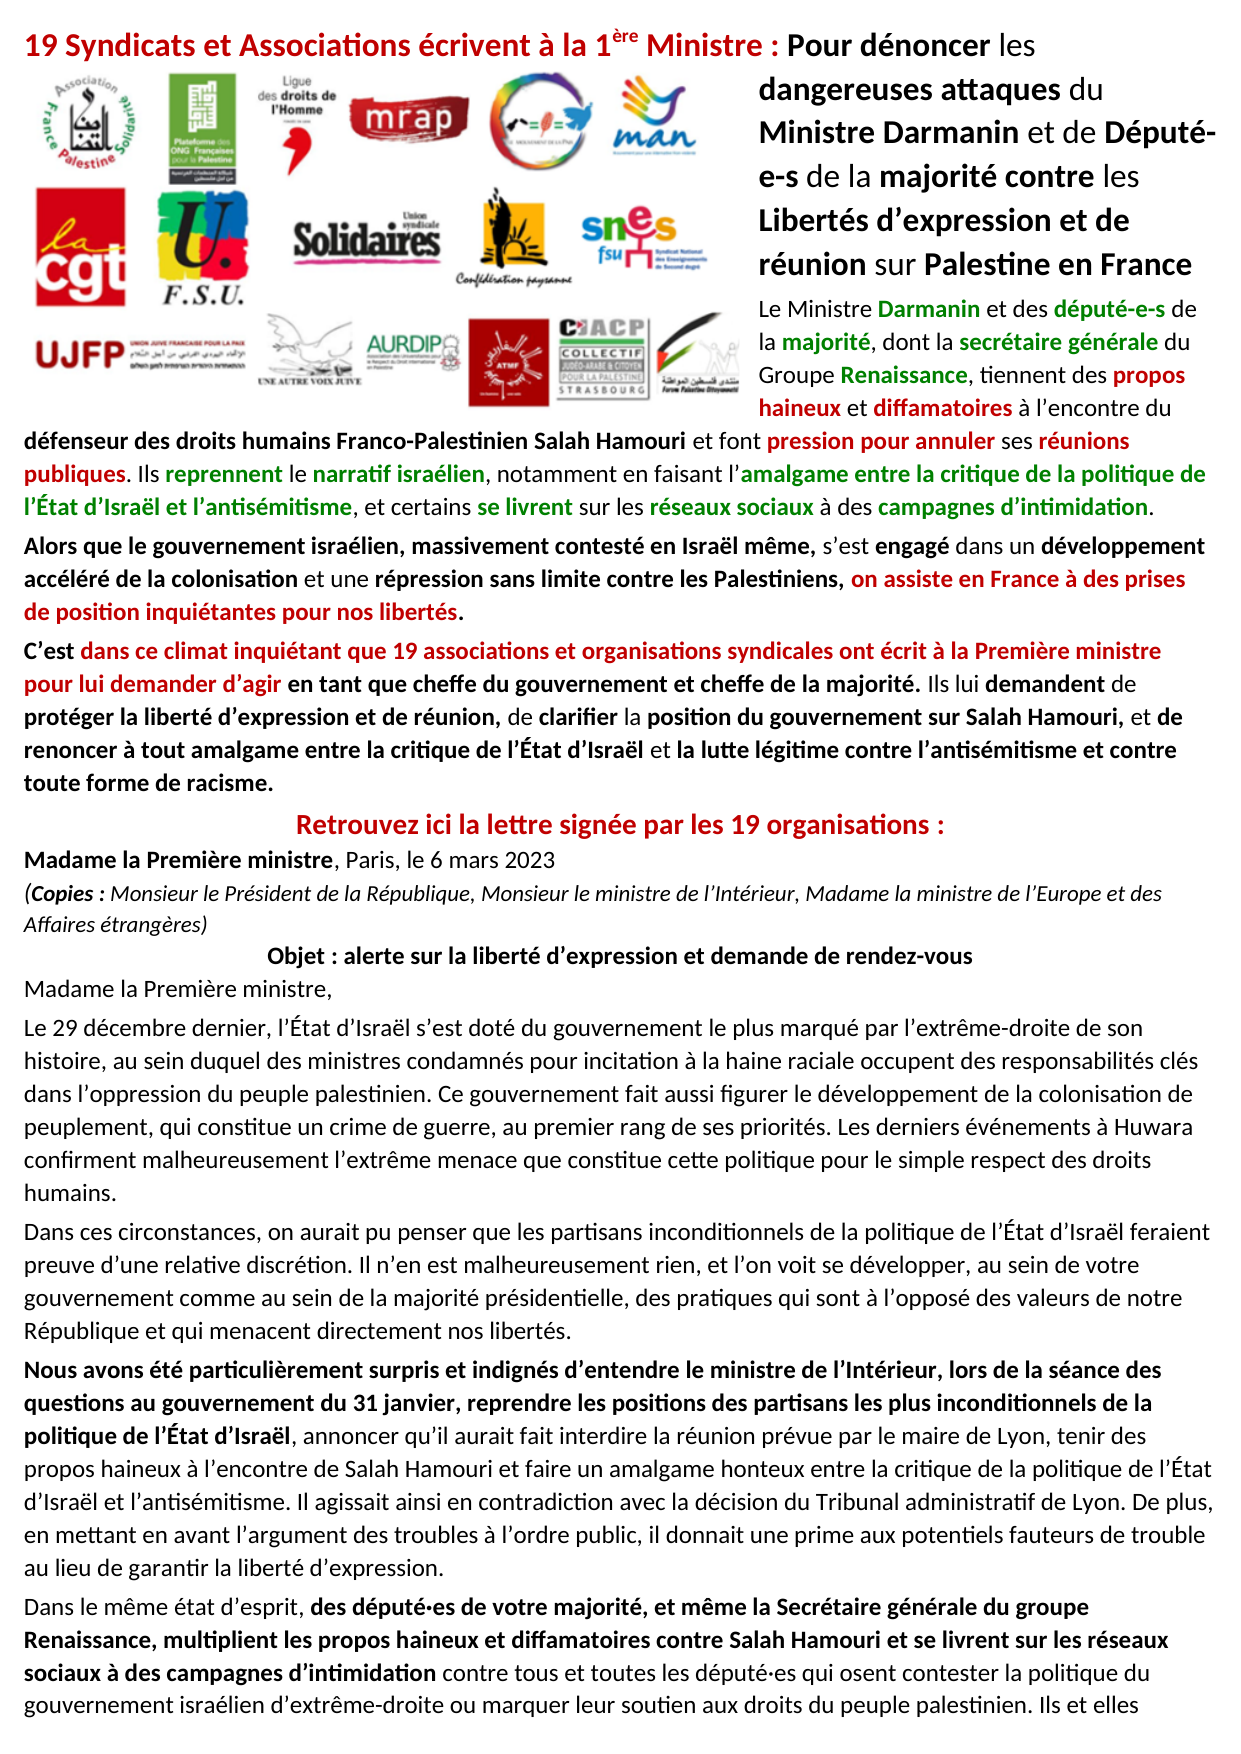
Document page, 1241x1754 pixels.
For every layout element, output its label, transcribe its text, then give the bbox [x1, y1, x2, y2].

subtitle Objet : alerte sur la liberté d’expression et demande de rendez-vous [24, 940, 1217, 971]
text Madame la Première ministre, [24, 973, 1217, 1004]
text 19 Syndicats et Associations écrivent à la 1ère Ministre : Pour dénoncer les dangereuses attaques du Ministre Darmanin et de Député-e-s de la majorité contre les Libertés d’expression et de réunion sur Palestine en France [24, 24, 1217, 284]
text Nous avons été particulièrement surpris et indignés d’entendre le ministre de l’Intérieur, lors de la séance des questions au gouvernement du 31 janvier, reprendre les positions des partisans les plus inconditionnels de la politique de l’État d’Israël, annoncer qu’il aurait fait interdire la réunion prévue par le maire de Lyon, tenir des propos haineux à l’encontre de Salah Hamouri et faire un amalgame honteux entre la critique de la politique de l’État d’Israël et l’antisémitisme. Il agissait ainsi en contradiction avec la décision du Tribunal administratif de Lyon. De plus, en mettant en avant l’argument des troubles à l’ordre public, il donnait une prime aux potentiels fauteurs de trouble au lieu de garantir la liberté d’expression. [24, 1354, 1217, 1582]
text Alors que le gouvernement israélien, massivement contesté en Israël même, s’est engagé dans un développement accéléré de la colonisation et une répression sans limite contre les Palestiniens, on assiste en France à des prises de position inquiétantes pour nos libertés. [24, 530, 1217, 627]
text Dans ces circonstances, on aurait pu penser que les partisans inconditionnels de la politique de l’État d’Israël feraient preuve d’une relative discrétion. Il n’en est malheureusement rien, et l’on voit se développer, au sein de votre gouvernement comme au sein de la majorité présidentielle, des pratiques qui sont à l’opposé des valeurs de notre République et qui menacent directement nos libertés. [24, 1216, 1217, 1346]
text Dans le même état d’esprit, des député·es de votre majorité, et même la Secrétaire générale du groupe Renaissance, multiplient les propos haineux et diffamatoires contre Salah Hamouri et se livrent sur les réseaux sociaux à des campagnes d’intimidation contre tous et toutes les député·es qui osent contester la politique du gouvernement israélien d’extrême-droite ou marquer leur soutien aux droits du peuple palestinien. Ils et elles [24, 1591, 1217, 1720]
text (Copies : Monsieur le Président de la République, Monsieur le ministre de l’Intérieur, Madame la ministre de l’Europe et des Affaires étrangères) [24, 877, 1217, 938]
text Madame la Première ministre, Paris, le 6 mars 2023 [24, 844, 1217, 875]
text C’est dans ce climat inquiétant que 19 associations et organisations syndicales ont écrit à la Première ministre pour lui demander d’agir en tant que cheffe du gouvernement et cheffe de la majorité. Ils lui demandent de protéger la liberté d’expression et de réunion, de clarifier la position du gouvernement sur Salah Hamouri, et de renoncer à tout amalgame entre la critique de l’État d’Israël et la lutte légitime contre l’antisémitisme et contre toute forme de racisme. [24, 635, 1217, 797]
picture [32, 69, 740, 412]
text Le 29 décembre dernier, l’État d’Israël s’est doté du gouvernement le plus marqué par l’extrême-droite de son histoire, au sein duquel des ministres condamnés pour incitation à la haine raciale occupent des responsabilités clés dans l’oppression du peuple palestinien. Ce gouvernement fait aussi figurer le développement de la colonisation de peuplement, qui constitue un crime de guerre, au premier rang de ses priorités. Les derniers événements à Huwara confirment malheureusement l’extrême menace que constitue cette politique pour le simple respect des droits humains. [24, 1012, 1217, 1208]
text Le Ministre Darmanin et des député-e-s de la majorité, dont la secrétaire générale du Groupe Renaissance, tiennent des propos haineux et diffamatoires à l’encontre du défenseur des droits humains Franco-Palestinien Salah Hamouri et font pression pour annuler ses réunions publiques. Ils reprennent le narratif israélien, notamment en faisant l’amalgame entre la critique de la politique de l’État d’Israël et l’antisémitisme, et certains se livrent sur les réseaux sociaux à des campagnes d’intimidation. [24, 294, 1217, 522]
text Retrouvez ici la lettre signée par les 19 organisations : [24, 806, 1217, 842]
